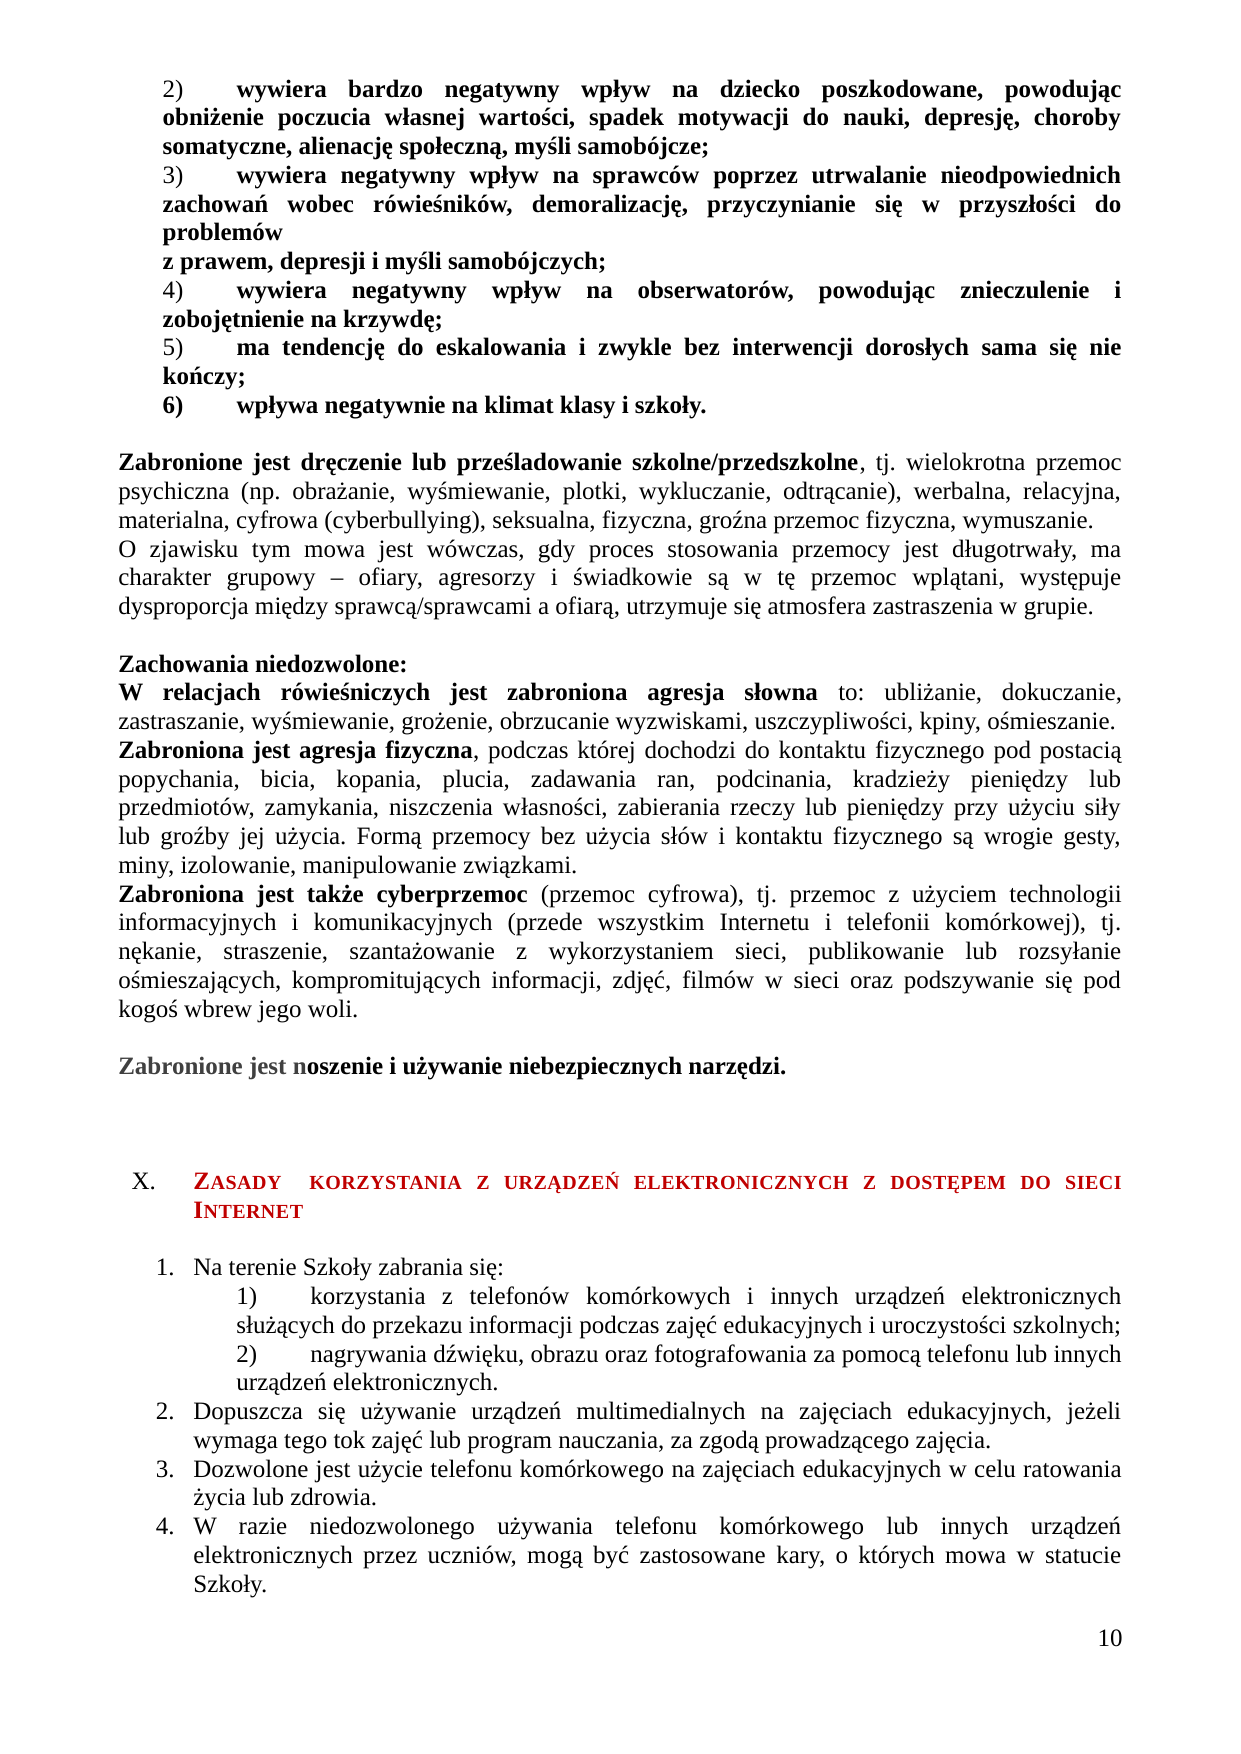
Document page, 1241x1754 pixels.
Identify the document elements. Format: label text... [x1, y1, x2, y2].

list wywiera bardzo negatywny wpływ na dziecko poszkodowane, powodując obniżenie poczucia własnej wartości, spadek motywacji do nauki, depresję, choroby somatyczne, alienację społeczną, myśli samobójcze; [162, 74, 1122, 160]
list Zasady korzystania z urządzeń elektronicznych z dostępem do sieci Internet [156, 1166, 1122, 1224]
list ma tendencję do eskalowania i zwykle bez interwencji dorosłych sama się nie kończy; [162, 332, 1122, 390]
list Dozwolone jest użycie telefonu komórkowego na zajęciach edukacyjnych w celu ratowania życia lub zdrowia. [156, 1454, 1122, 1511]
text O zjawisku tym mowa jest wówczas, gdy proces stosowania przemocy jest długotrwały, ma charakter grupowy – ofiary, agresorzy i świadkowie są w tę przemoc wplątani, występuje dysproporcja między sprawcą/sprawcami a ofiarą, utrzymuje się atmosfera zastraszenia w grupie. [118, 534, 1122, 620]
list wywiera negatywny wpływ na obserwatorów, powodując znieczulenie i zobojętnienie na krzywdę; [162, 275, 1122, 332]
text W relacjach rówieśniczych jest zabroniona agresja słowna to: ubliżanie, dokuczanie, zastraszanie, wyśmiewanie, grożenie, obrzucanie wyzwiskami, uszczypliwości, kpiny, ośmieszanie. [118, 677, 1122, 735]
list wpływa negatywnie na klimat klasy i szkoły. [162, 390, 1122, 419]
list nagrywania dźwięku, obrazu oraz fotografowania za pomocą telefonu lub innych urządzeń elektronicznych. [236, 1339, 1122, 1396]
text Zachowania niedozwolone: [118, 649, 1122, 677]
text Zabroniona jest także cyberprzemoc (przemoc cyfrowa), tj. przemoc z użyciem technologii informacyjnych i komunikacyjnych (przede wszystkim Internetu i telefonii komórkowej), tj. nękanie, straszenie, szantażowanie z wykorzystaniem sieci, publikowanie lub rozsyłanie ośmieszających, kompromitujących informacji, zdjęć, filmów w sieci oraz podszywanie się pod kogoś wbrew jego woli. [118, 879, 1122, 1022]
text Zabroniona jest agresja fizyczna, podczas której dochodzi do kontaktu fizycznego pod postacią popychania, bicia, kopania, plucia, zadawania ran, podcinania, kradzieży pieniędzy lub przedmiotów, zamykania, niszczenia własności, zabierania rzeczy lub pieniędzy przy użyciu siły lub groźby jej użycia. Formą przemocy bez użycia słów i kontaktu fizycznego są wrogie gesty, miny, izolowanie, manipulowanie związkami. [118, 735, 1122, 879]
list korzystania z telefonów komórkowych i innych urządzeń elektronicznych służących do przekazu informacji podczas zajęć edukacyjnych i uroczystości szkolnych; [236, 1281, 1122, 1339]
list Dopuszcza się używanie urządzeń multimedialnych na zajęciach edukacyjnych, jeżeli wymaga tego tok zajęć lub program nauczania, za zgodą prowadzącego zajęcia. [156, 1396, 1122, 1454]
text Zabronione jest dręczenie lub prześladowanie szkolne/przedszkolne, tj. wielokrotna przemoc psychiczna (np. obrażanie, wyśmiewanie, plotki, wykluczanie, odtrącanie), werbalna, relacyjna, materialna, cyfrowa (cyberbullying), seksualna, fizyczna, groźna przemoc fizyczna, wymuszanie. [118, 447, 1122, 534]
list W razie niedozwolonego używania telefonu komórkowego lub innych urządzeń elektronicznych przez uczniów, mogą być zastosowane kary, o których mowa w statucie Szkoły. [156, 1511, 1122, 1597]
text Zabronione jest noszenie i używanie niebezpiecznych narzędzi. [118, 1051, 1122, 1080]
list Na terenie Szkoły zabrania się: [156, 1252, 1122, 1281]
list wywiera negatywny wpływ na sprawców poprzez utrwalanie nieodpowiednich zachowań wobec rówieśników, demoralizację, przyczynianie się w przyszłości do problemów z prawem, depresji i myśli samobójczych; [162, 160, 1122, 275]
